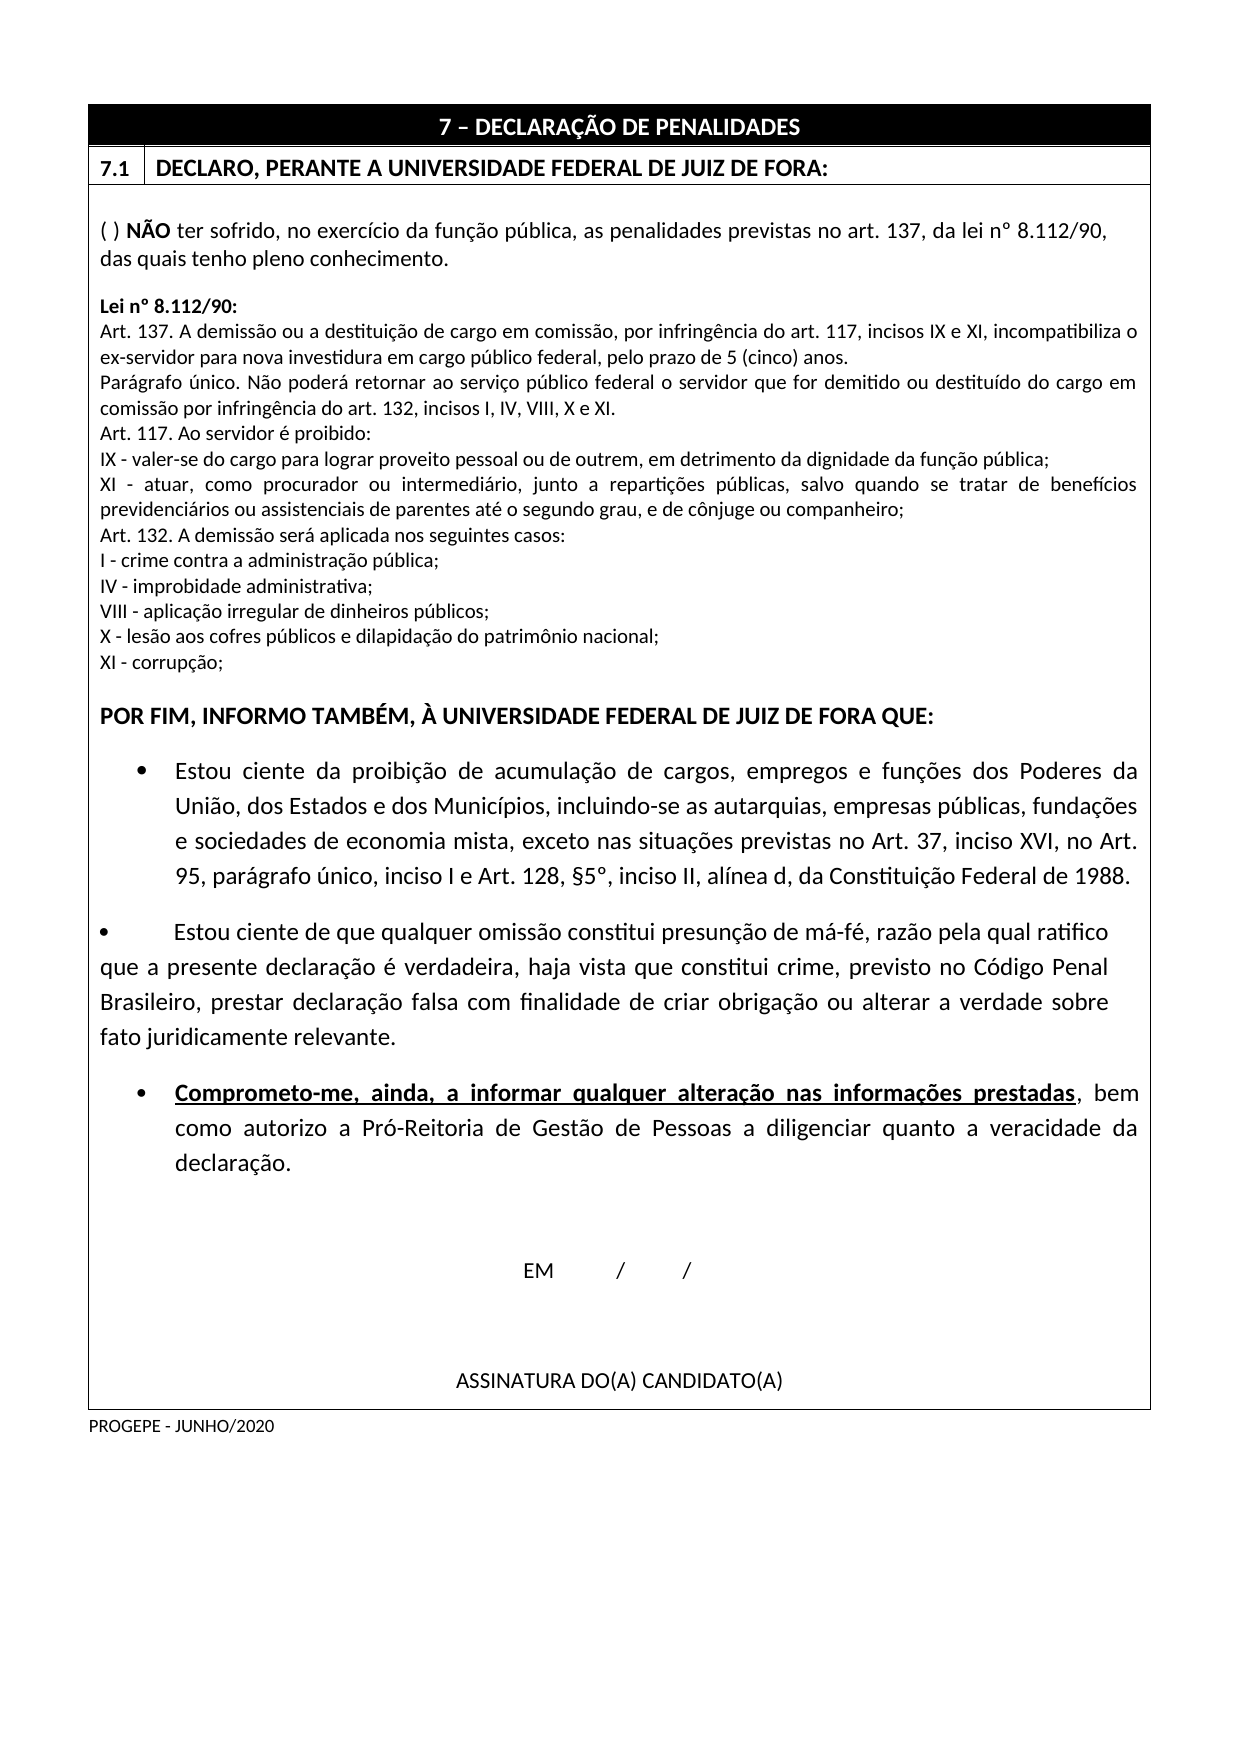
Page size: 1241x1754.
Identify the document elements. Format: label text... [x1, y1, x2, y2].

table_cell ( ) NÃO ter sofrido, no exercício da função pública, as penalidades previstas no art. 137, da lei nº 8.112/90, das quais tenho pleno conhecimento. Lei nº 8.112/90: Art. 137. A demissão ou a destituição de cargo em comissão, por infringência do art. 117, incisos IX e XI, incompatibiliza o ex-servidor para nova investidura em cargo público federal, pelo prazo de 5 (cinco) anos. Parágrafo único. Não poderá retornar ao serviço público federal o servidor que for demitido ou destituído do cargo em comissão por infringência do art. 132, incisos I, IV, VIII, X e XI. Art. 117. Ao servidor é proibido: IX - valer-se do cargo para lograr proveito pessoal ou de outrem, em detrimento da dignidade da função pública; XI - atuar, como procurador ou intermediário, junto a repartições públicas, salvo quando se tratar de benefícios previdenciários ou assistenciais de parentes até o segundo grau, e de cônjuge ou companheiro; Art. 132. A demissão será aplicada nos seguintes casos: I - crime contra a administração pública; IV - improbidade administrativa; VIII - aplicação irregular de dinheiros públicos; X - lesão aos cofres públicos e dilapidação do patrimônio nacional; XI - corrupção; POR FIM, INFORMO TAMBÉM, À UNIVERSIDADE FEDERAL DE JUIZ DE FORA QUE: Estou ciente da proibição de acumulação de cargos, empregos e funções dos Poderes da União, dos Estados e dos Municípios, incluindo-se as autarquias, empresas públicas, fundações e sociedades de economia mista, exceto nas situações previstas no Art. 37, inciso XVI, no Art. 95, parágrafo único, inciso I e Art. 128, §5º, inciso II, alínea d, da Constituição Federal de 1988. Estou ciente de que qualquer omissão constitui presunção de má-fé, razão pela qual ratifico que a presente declaração é verdadeira, haja vista que constitui crime, previsto no Código Penal Brasileiro, prestar declaração falsa com finalidade de criar obrigação ou alterar a verdade sobre fato juridicamente relevante. Comprometo-me, ainda, a informar qualquer alteração nas informações prestadas, bem como autorizo a Pró-Reitoria de Gestão de Pessoas a diligenciar quanto a veracidade da declaração. EM / / ASSINATURA DO(A) CANDIDATO(A) [89, 185, 1150, 1409]
table_header 7 – DECLARAÇÃO DE PENALIDADES [89, 105, 1150, 144]
text PROGEPE - JUNHO/2020 [89, 1414, 1152, 1437]
table_cell DECLARO, PERANTE A UNIVERSIDADE FEDERAL DE JUIZ DE FORA: [145, 147, 1150, 184]
table_cell 7.1 [89, 147, 144, 184]
